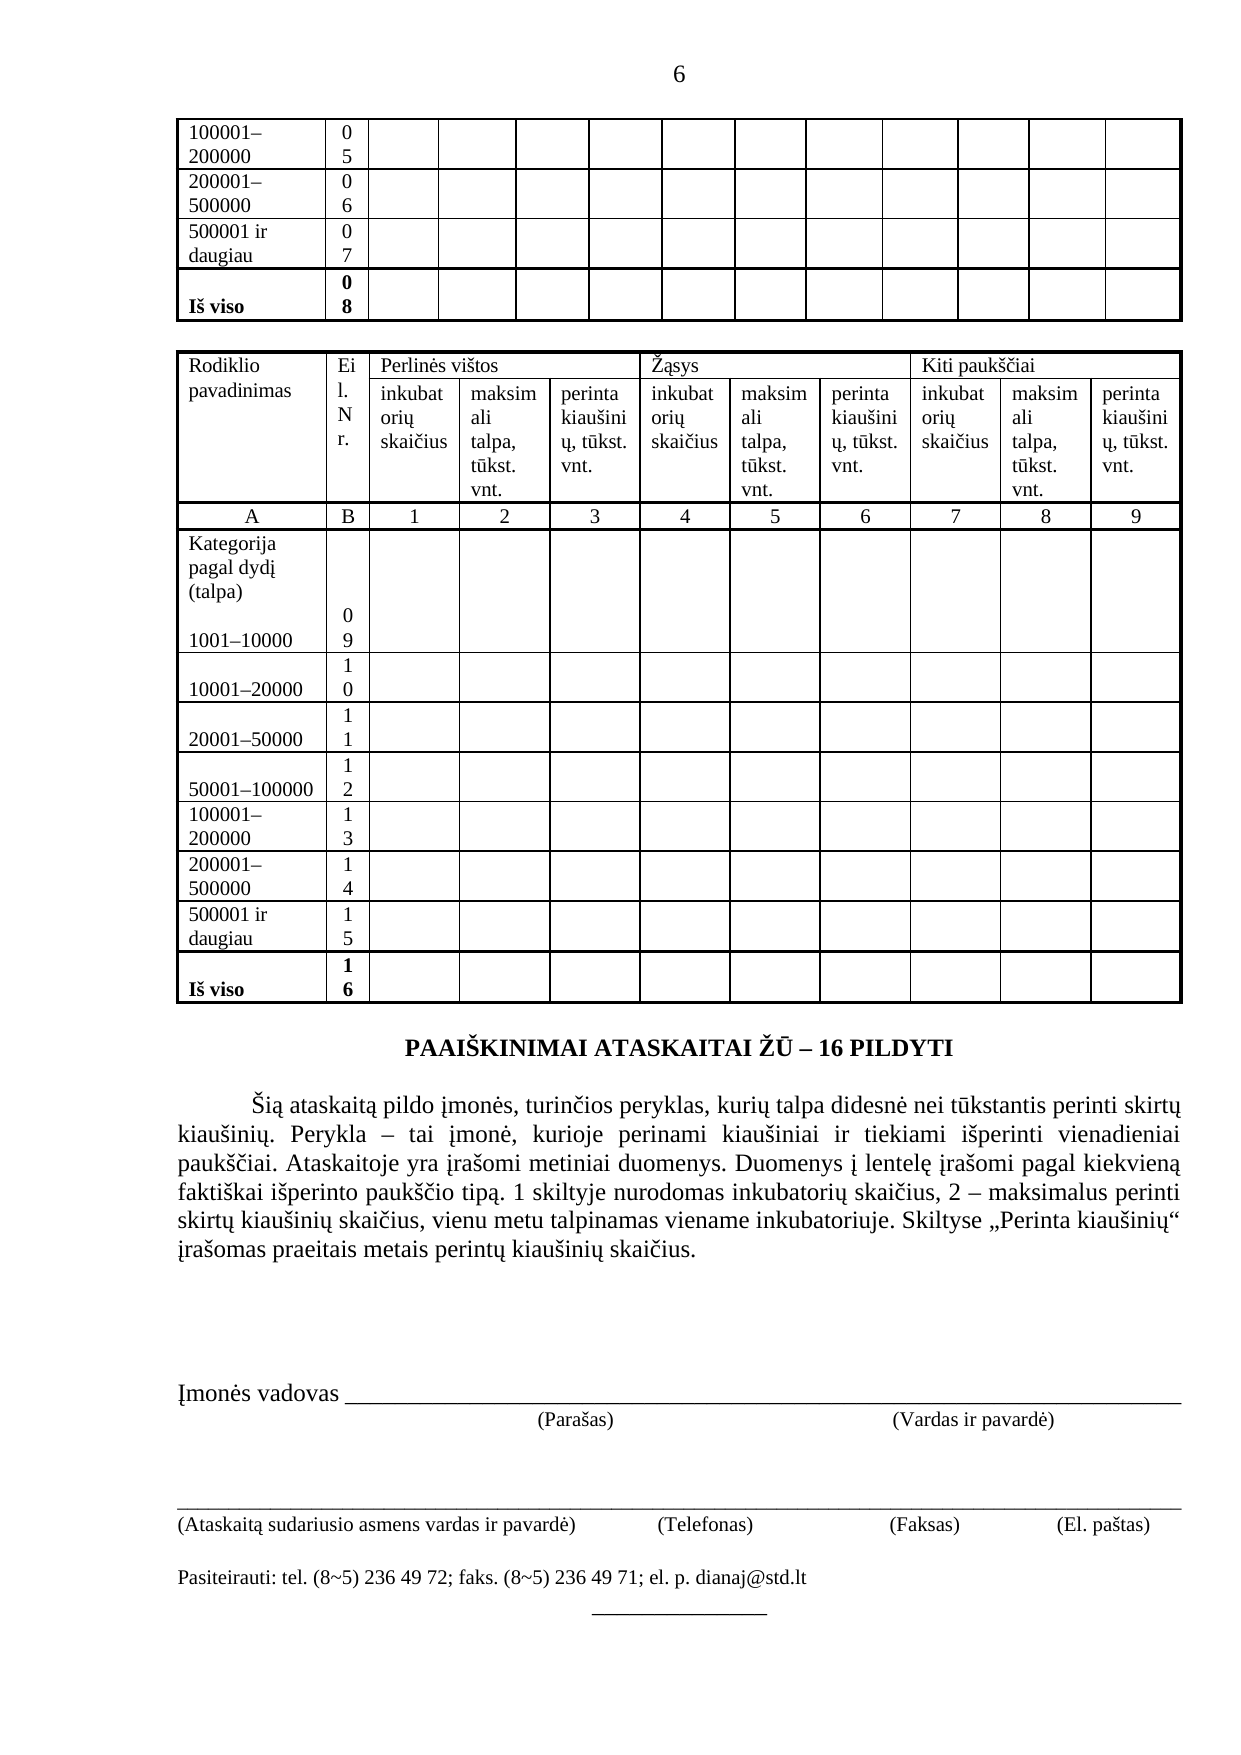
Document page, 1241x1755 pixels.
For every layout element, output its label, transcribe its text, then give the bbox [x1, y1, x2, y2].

text ______________ [177, 1589, 1181, 1618]
table_cell [439, 219, 515, 267]
table_cell A [179, 504, 326, 528]
table_cell [1092, 802, 1179, 850]
text (Ataskaitą sudariusio asmens vardas ir pavardė) (Telefonas) (Faksas) (El. paštas) [177, 1512, 1181, 1536]
table_cell [807, 170, 882, 217]
table_cell [911, 953, 1000, 1001]
table_cell [731, 902, 819, 950]
table_cell [551, 604, 639, 652]
table_cell B [327, 504, 369, 528]
table_cell [911, 653, 1000, 701]
table_cell [590, 120, 661, 168]
table_cell [551, 703, 639, 751]
table_cell [641, 753, 729, 801]
table_cell [883, 219, 957, 267]
table_cell [821, 531, 910, 603]
table_cell perinta kiaušinių, tūkst. vnt. [821, 379, 910, 501]
table_cell [1092, 604, 1179, 652]
table_cell [731, 953, 819, 1001]
table_cell [641, 531, 729, 603]
table_cell [821, 604, 910, 652]
table_cell [370, 531, 459, 603]
table_cell [911, 703, 1000, 751]
table_cell 1 [370, 504, 459, 528]
table_cell [1092, 753, 1179, 801]
table_cell [731, 852, 819, 900]
table_cell [551, 902, 639, 950]
table_cell [959, 170, 1028, 217]
text Šią ataskaitą pildo įmonės, turinčios peryklas, kurių talpa didesnė nei tūkstantis perinti skirtų kiaušinių. Perykla – tai įmonė, kurioje perinami kiaušiniai ir tiekiami išperinti vienadieniai paukščiai. Ataskaitoje yra įrašomi metiniai duomenys. Duomenys į lentelę įrašomi pagal kiekvieną faktiškai išperinto paukščio tipą. 1 skiltyje nurodomas inkubatorių skaičius, 2 – maksimalus perinti skirtų kiaušinių skaičius, vienu metu talpinamas viename inkubatoriuje. Skiltyse „Perinta kiaušinių“ įrašomas praeitais metais perintų kiaušinių skaičius. [177, 1090, 1181, 1263]
table_cell [439, 120, 515, 168]
table_cell 200001–500000 [179, 170, 325, 217]
table_cell [1030, 170, 1105, 217]
table_cell [460, 531, 549, 603]
table_cell [370, 802, 459, 850]
table_cell Kategorija pagal dydį (talpa) [179, 531, 326, 603]
table_cell [1001, 802, 1090, 850]
table_cell [1092, 703, 1179, 751]
text (Parašas) (Vardas ir pavardė) [177, 1407, 1181, 1431]
table_cell [551, 953, 639, 1001]
table_cell [821, 653, 910, 701]
table_cell 08 [326, 270, 368, 318]
table_cell [551, 802, 639, 850]
table_cell inkubatorių skaičius [370, 379, 459, 501]
table_cell [959, 219, 1028, 267]
table_cell [663, 219, 734, 267]
text ___________ [177, 1488, 1181, 1509]
table_cell [663, 120, 734, 168]
table_cell [1001, 953, 1090, 1001]
table_cell [731, 604, 819, 652]
table_cell 09 [327, 604, 369, 652]
text Pasiteirauti: tel. (8~5) 236 49 72; faks. (8~5) 236 49 71; el. p. dianaj@std.lt [177, 1565, 1181, 1589]
table_cell [821, 902, 910, 950]
table_cell [1001, 902, 1090, 950]
table_cell 2 [460, 504, 549, 528]
table_cell [736, 219, 805, 267]
table_cell 1001–10000 [179, 604, 326, 652]
table_cell [911, 753, 1000, 801]
table_cell [369, 120, 438, 168]
table_cell [731, 802, 819, 850]
table_cell [590, 270, 661, 318]
table_cell [731, 653, 819, 701]
table_cell 5 [731, 504, 819, 528]
table_cell 100001–200000 [179, 120, 325, 168]
table_cell 9 [1092, 504, 1179, 528]
table_cell [1106, 120, 1179, 168]
table_cell [641, 653, 729, 701]
table_cell [517, 120, 588, 168]
table_cell [551, 753, 639, 801]
table_cell [370, 753, 459, 801]
table_cell [641, 604, 729, 652]
table_cell [460, 753, 549, 801]
text PAAIŠKINIMAI ATASKAITAI ŽŪ – 16 PILDYTI [177, 1033, 1181, 1062]
table_cell 07 [326, 219, 368, 267]
table_cell [1030, 270, 1105, 318]
table_header Žąsys [641, 354, 910, 377]
table_cell [1106, 219, 1179, 267]
table_cell [736, 120, 805, 168]
table_cell perinta kiaušinių, tūkst. vnt. [1092, 379, 1179, 501]
table_cell [370, 653, 459, 701]
table_cell 15 [327, 902, 369, 950]
table_cell [460, 953, 549, 1001]
table_cell 11 [327, 703, 369, 751]
table_cell [883, 120, 957, 168]
table_cell [1001, 604, 1090, 652]
table_cell [883, 270, 957, 318]
table_cell 4 [641, 504, 729, 528]
table_cell [1092, 531, 1179, 603]
table_cell [1106, 270, 1179, 318]
table_cell 20001–50000 [179, 703, 326, 751]
table_cell [807, 219, 882, 267]
table_cell [736, 170, 805, 217]
table_cell 500001 ir daugiau [179, 219, 325, 267]
table_cell 12 [327, 753, 369, 801]
table_cell [731, 753, 819, 801]
table_cell perinta kiaušinių, tūkst. vnt. [551, 379, 639, 501]
table_cell [1001, 852, 1090, 900]
table_cell [1030, 120, 1105, 168]
table_cell [590, 170, 661, 217]
table_cell inkubatorių skaičius [641, 379, 729, 501]
table_cell [551, 852, 639, 900]
table_cell [641, 953, 729, 1001]
table_cell [1001, 703, 1090, 751]
table_cell [460, 852, 549, 900]
table_cell maksimali talpa, tūkst. vnt. [460, 379, 549, 501]
table_cell [369, 170, 438, 217]
table_cell [663, 170, 734, 217]
table_cell 8 [1001, 504, 1090, 528]
table_cell 6 [821, 504, 910, 528]
table_cell 05 [326, 120, 368, 168]
table_cell [1092, 852, 1179, 900]
table_cell [807, 120, 882, 168]
table_cell [517, 170, 588, 217]
table_cell [1001, 753, 1090, 801]
table_cell [736, 270, 805, 318]
table_header Kiti paukščiai [911, 354, 1179, 377]
table_header Rodiklio pavadinimas [179, 354, 326, 501]
table_cell [439, 270, 515, 318]
table_cell [911, 531, 1000, 603]
table_cell [641, 902, 729, 950]
table_cell [641, 852, 729, 900]
table_cell [1092, 653, 1179, 701]
table_cell [327, 531, 369, 603]
table_cell [369, 270, 438, 318]
table_cell [590, 219, 661, 267]
table_cell [883, 170, 957, 217]
table_cell 06 [326, 170, 368, 217]
table_cell [641, 802, 729, 850]
table_cell 500001 ir daugiau [179, 902, 326, 950]
table_cell inkubatorių skaičius [911, 379, 1000, 501]
table_cell [517, 219, 588, 267]
table_cell [1001, 531, 1090, 603]
table_cell [821, 953, 910, 1001]
table_cell [551, 653, 639, 701]
table_cell [821, 703, 910, 751]
table_cell [641, 703, 729, 751]
table_cell [370, 604, 459, 652]
table_cell 100001–200000 [179, 802, 326, 850]
table_cell maksimali talpa, tūkst. vnt. [1001, 379, 1090, 501]
table_cell [369, 219, 438, 267]
table_cell [1106, 170, 1179, 217]
table_cell [460, 604, 549, 652]
table_cell [911, 802, 1000, 850]
table_cell [663, 270, 734, 318]
table_cell [1092, 953, 1179, 1001]
table_cell [821, 852, 910, 900]
table_cell [1092, 902, 1179, 950]
table_cell [959, 120, 1028, 168]
table_cell [460, 703, 549, 751]
table_cell [460, 653, 549, 701]
table_cell maksimali talpa, tūkst. vnt. [731, 379, 819, 501]
table_cell 16 [327, 953, 369, 1001]
table_cell [911, 604, 1000, 652]
table_cell [1030, 219, 1105, 267]
table_header Perlinės vištos [370, 354, 639, 377]
table_cell Iš viso [179, 953, 326, 1001]
table_cell [370, 902, 459, 950]
table_cell 13 [327, 802, 369, 850]
table_cell [1001, 653, 1090, 701]
table_cell [821, 753, 910, 801]
table_cell [911, 902, 1000, 950]
table_cell 10001–20000 [179, 653, 326, 701]
table_header Eil. Nr. [327, 354, 369, 501]
table_cell [460, 802, 549, 850]
table_cell [370, 953, 459, 1001]
table_cell [911, 852, 1000, 900]
table_cell [731, 703, 819, 751]
table_cell [551, 531, 639, 603]
table_cell [959, 270, 1028, 318]
table_cell 10 [327, 653, 369, 701]
table_cell [370, 852, 459, 900]
table_cell 14 [327, 852, 369, 900]
table_cell 50001–100000 [179, 753, 326, 801]
table_cell 3 [551, 504, 639, 528]
table_cell [821, 802, 910, 850]
table_cell Iš viso [179, 270, 325, 318]
table_cell [731, 531, 819, 603]
table_cell 7 [911, 504, 1000, 528]
table_cell [517, 270, 588, 318]
table_cell [807, 270, 882, 318]
table_cell 200001–500000 [179, 852, 326, 900]
text Įmonės vadovas [177, 1378, 1181, 1407]
table_cell [460, 902, 549, 950]
table_cell [370, 703, 459, 751]
table_cell [439, 170, 515, 217]
